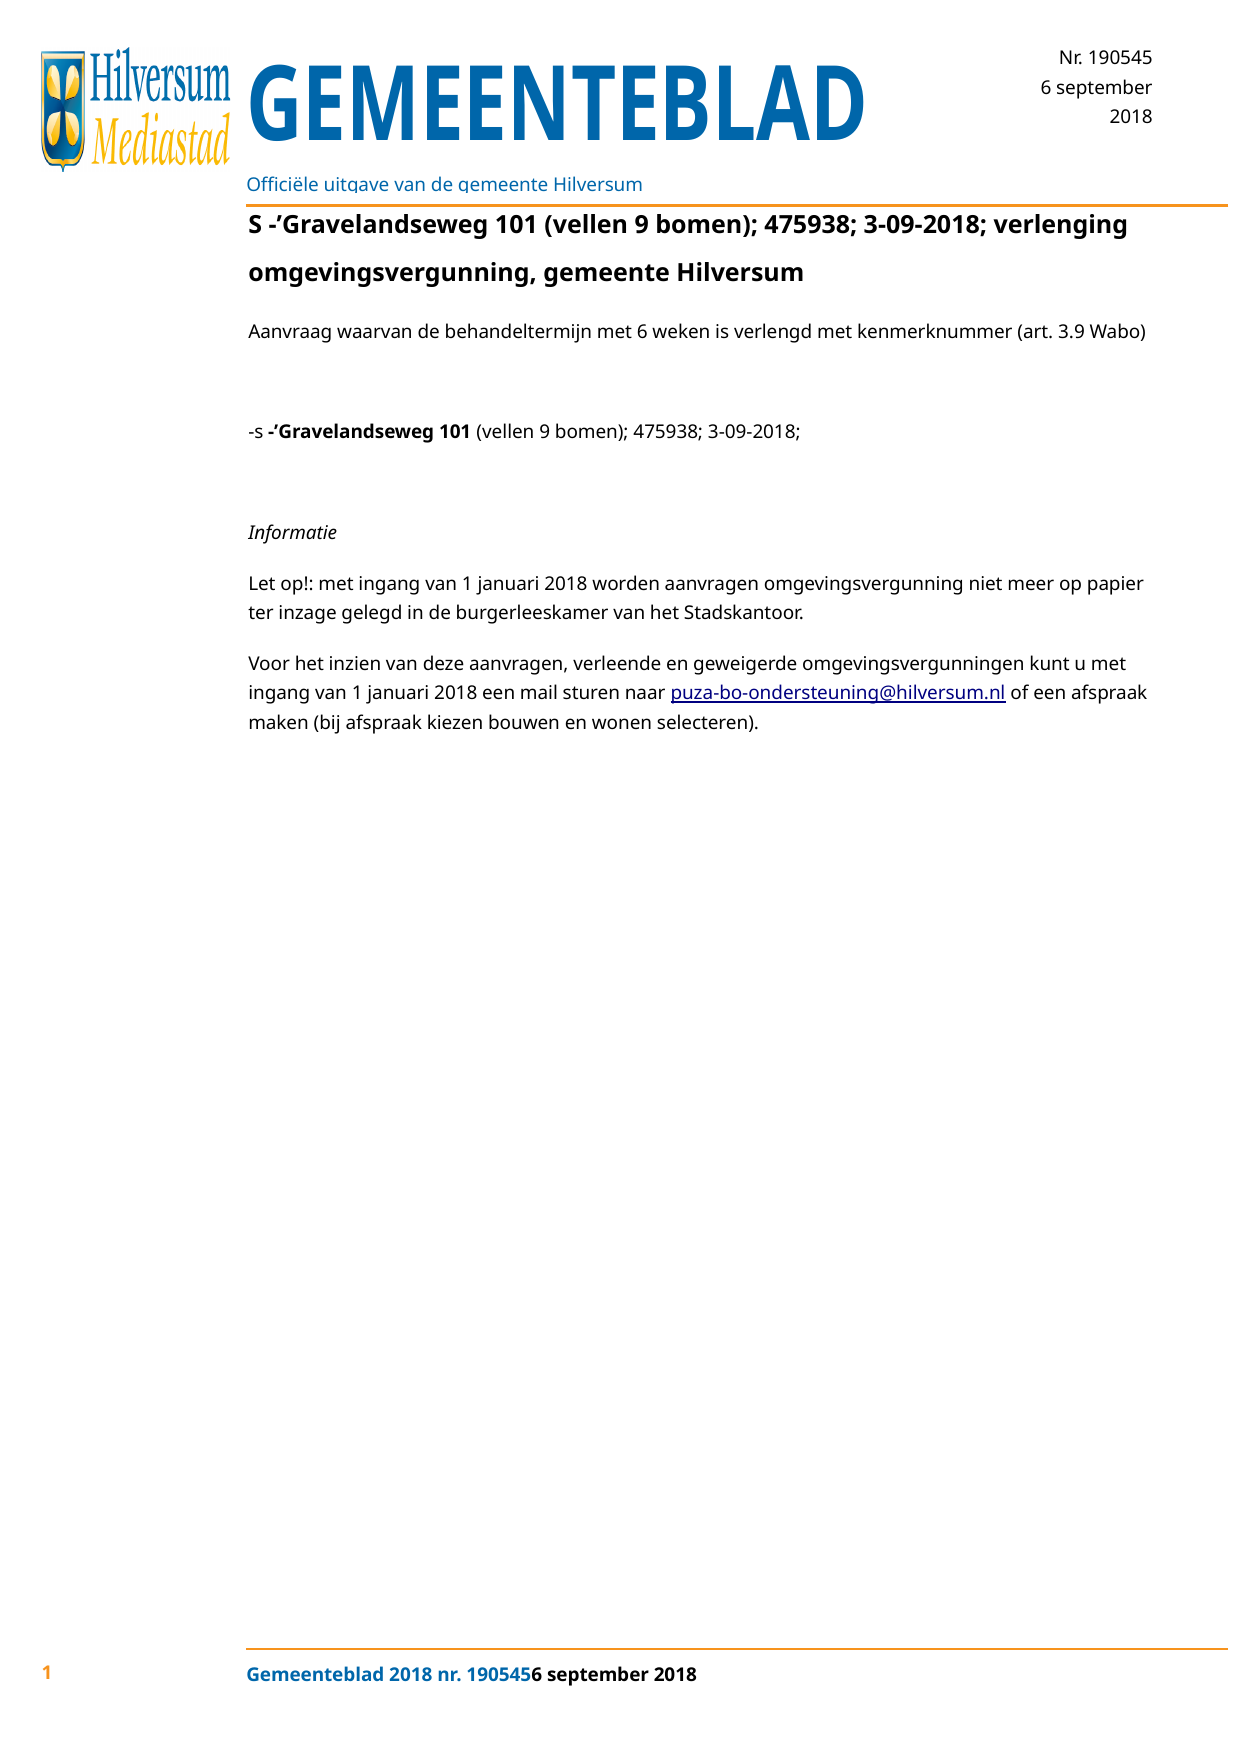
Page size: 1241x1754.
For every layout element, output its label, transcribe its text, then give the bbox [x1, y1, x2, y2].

text -s -’Gravelandseweg 101 (vellen 9 bomen); 475938; 3-09-2018; [248, 419, 1152, 444]
text Informatie [248, 519, 1152, 545]
text Let op!: met ingang van 1 januari 2018 worden aanvragen omgevingsvergunning niet meer op papier ter inzage gelegd in de burgerleeskamer van het Stadskantoor. [248, 570, 1152, 625]
text Voor het inzien van deze aanvragen, verleende en geweigerde omgevingsvergunningen kunt u met ingang van 1 januari 2018 een mail sturen naar puza-bo-ondersteuning@hilversum.nl of een afspraak maken (bij afspraak kiezen bouwen en wonen selecteren). [248, 650, 1152, 735]
picture [41, 47, 231, 172]
text Aanvraag waarvan de behandeltermijn met 6 weken is verlengd met kenmerknummer (art. 3.9 Wabo) [248, 318, 1152, 344]
text S -’Gravelandseweg 101 (vellen 9 bomen); 475938; 3-09-2018; verlenging omgevingsvergunning, gemeente Hilversum [248, 207, 1152, 288]
